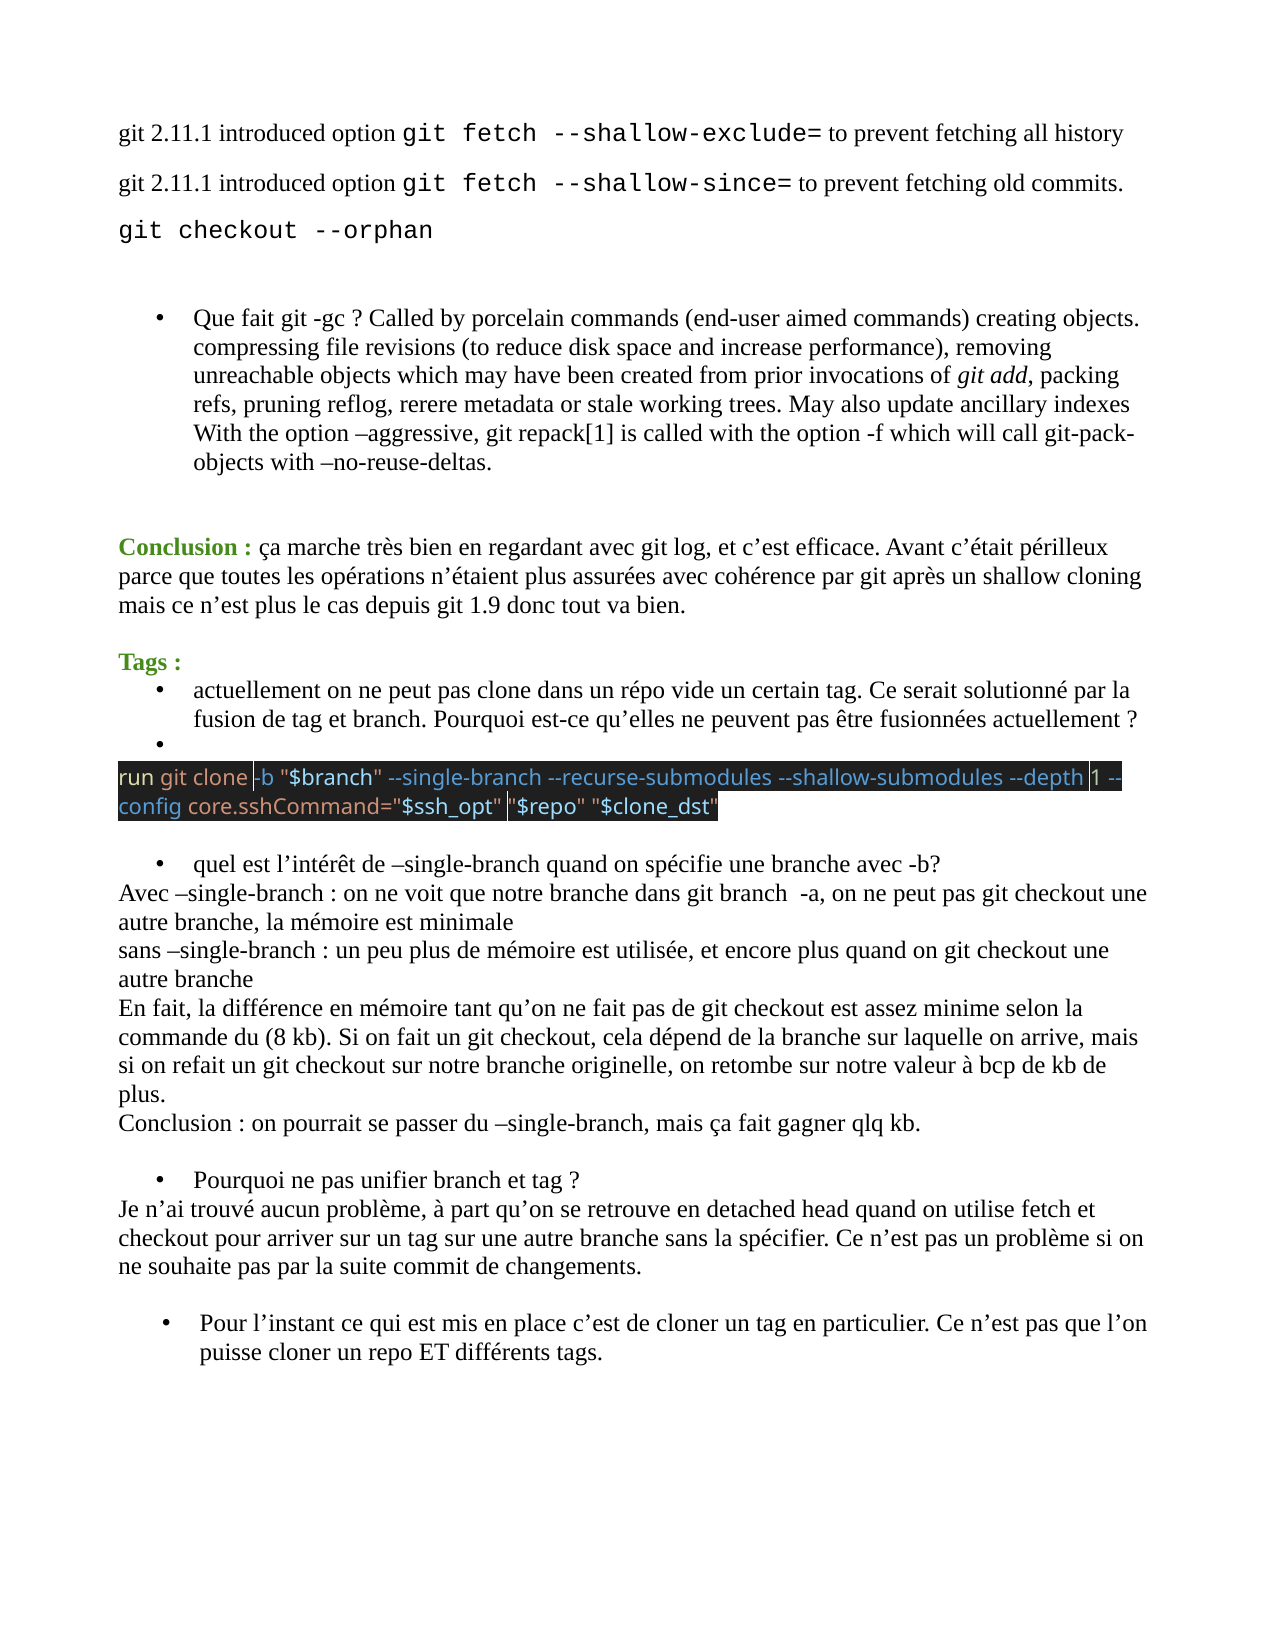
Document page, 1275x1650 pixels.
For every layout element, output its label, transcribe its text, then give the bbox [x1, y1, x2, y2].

list Pour l’instant ce qui est mis en place c’est de cloner un tag en particulier. Ce n’est pas que l’on puisse cloner un repo ET différents tags. [162, 1308, 1157, 1366]
text Conclusion : ça marche très bien en regardant avec git log, et c’est efficace. Avant c’était périlleux parce que toutes les opérations n’étaient plus assurées avec cohérence par git après un shallow cloning mais ce n’est plus le cas depuis git 1.9 donc tout va bien. [118, 532, 1157, 618]
text Tags : [118, 647, 1157, 676]
text git 2.11.1 introduced option git fetch --shallow-since= to prevent fetching old commits. [118, 168, 1157, 199]
list quel est l’intérêt de –single-branch quand on spécifie une branche avec -b? [156, 849, 1157, 878]
text Avec –single-branch : on ne voit que notre branche dans git branch -a, on ne peut pas git checkout une autre branche, la mémoire est minimale [118, 878, 1157, 936]
text En fait, la différence en mémoire tant qu’on ne fait pas de git checkout est assez minime selon la commande du (8 kb). Si on fait un git checkout, cela dépend de la branche sur laquelle on arrive, mais si on refait un git checkout sur notre branche originelle, on retombe sur notre valeur à bcp de kb de plus. [118, 993, 1157, 1108]
list Pourquoi ne pas unifier branch et tag ? [156, 1165, 1157, 1194]
list Que fait git -gc ? Called by porcelain commands (end-user aimed commands) creating objects. compressing file revisions (to reduce disk space and increase performance), removing unreachable objects which may have been created from prior invocations of git add, packing refs, pruning reflog, rerere metadata or stale working trees. May also update ancillary indexes [156, 303, 1157, 418]
list actuellement on ne peut pas clone dans un répo vide un certain tag. Ce serait solutionné par la fusion de tag et branch. Pourquoi est-ce qu’elles ne peuvent pas être fusionnées actuellement ? [156, 676, 1157, 733]
text git checkout --orphan [118, 218, 1157, 246]
text sans –single-branch : un peu plus de mémoire est utilisée, et encore plus quand on git checkout une autre branche [118, 936, 1157, 993]
text git 2.11.1 introduced option git fetch --shallow-exclude= to prevent fetching all history [118, 118, 1157, 149]
text Je n’ai trouvé aucun problème, à part qu’on se retrouve en detached head quand on utilise fetch et checkout pour arriver sur un tag sur une autre branche sans la spécifier. Ce n’est pas un problème si on ne souhaite pas par la suite commit de changements. [118, 1194, 1157, 1280]
text Conclusion : on pourrait se passer du –single-branch, mais ça fait gagner qlq kb. [118, 1108, 1157, 1137]
list With the option –aggressive, git repack[1] is called with the option -f which will call git-pack-objects with –no-reuse-deltas. [156, 418, 1157, 476]
text run git clone -b "$branch" --single-branch --recurse-submodules --shallow-submodules --depth 1 --config core.sshCommand="$ssh_opt" "$repo" "$clone_dst" [118, 761, 1157, 821]
